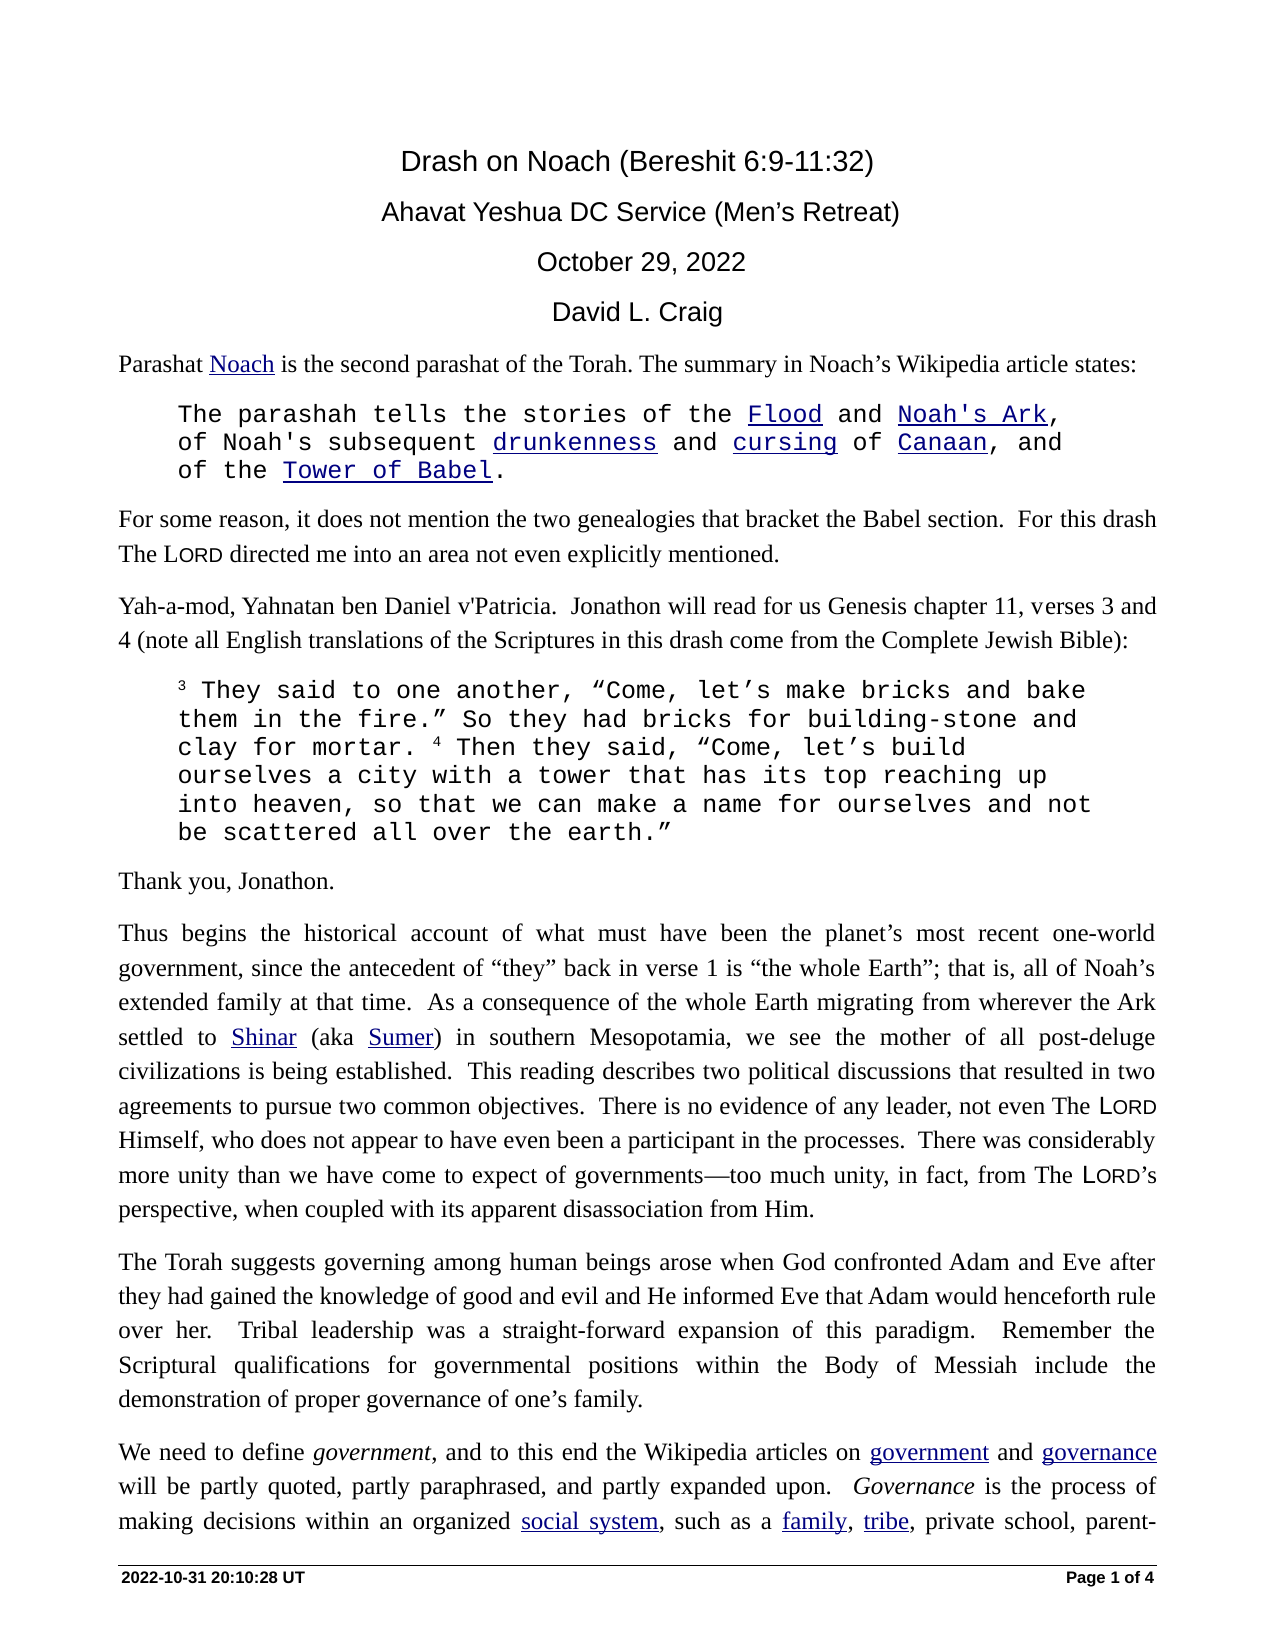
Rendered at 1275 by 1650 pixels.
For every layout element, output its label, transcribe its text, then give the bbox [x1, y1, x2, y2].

text The parashah tells the stories of the Flood and Noah's Ark, of Noah's subsequent drunkenness and cursing of Canaan, and of the Tower of Babel. [177, 401, 1098, 486]
text We need to define government, and to this end the Wikipedia articles on government and governance will be partly quoted, partly paraphrased, and partly expanded upon. Governance is the process of making decisions within an organized social system, such as a family, tribe, private school, parent- [118, 1437, 1157, 1535]
text Yah-a-mod, Yahnatan ben Daniel v'Patricia. Jonathon will read for us Genesis chapter 11, verses 3 and 4 (note all English translations of the Scriptures in this drash come from the Complete Jewish Bible): [118, 591, 1157, 654]
text Thank you, Jonathon. [118, 866, 1157, 894]
text The Torah suggests governing among human beings arose when God confronted Adam and Eve after they had gained the knowledge of good and evil and He informed Eve that Adam would henceforth rule over her. Tribal leadership was a straight-forward expansion of this paradigm. Remember the Scriptural qualifications for governmental positions within the Body of Messiah include the demonstration of proper governance of one’s family. [118, 1247, 1157, 1413]
text 3 They said to one another, “Come, let’s make bricks and bake them in the fire.” So they had bricks for building-stone and clay for mortar. 4 Then they said, “Come, let’s build ourselves a city with a tower that has its top reaching up into heaven, so that we can make a name for ourselves and not be scattered all over the earth.” [177, 678, 1098, 848]
subtitle October 29, 2022 [118, 246, 1157, 277]
title Drash on Noach (Bereshit 6:9-11:32) [118, 144, 1157, 177]
text Parashat Noach is the second parashat of the Torah. The summary in Noach’s Wikipedia article states: [118, 349, 1157, 377]
subtitle Ahavat Yeshua DC Service (Men’s Retreat) [118, 196, 1157, 227]
text Thus begins the historical account of what must have been the planet’s most recent one-world government, since the antecedent of “they” back in verse 1 is “the whole Earth”; that is, all of Noah’s extended family at that time. As a consequence of the whole Earth migrating from wherever the Ark settled to Shinar (aka Sumer) in southern Mesopotamia, we see the mother of all post-deluge civilizations is being established. This reading describes two political discussions that resulted in two agreements to pursue two common objectives. There is no evidence of any leader, not even The Lord Himself, who does not appear to have even been a participant in the processes. There was considerably more unity than we have come to expect of governments—too much unity, in fact, from The Lord’s perspective, when coupled with its apparent disassociation from Him. [118, 918, 1157, 1223]
subtitle David L. Craig [118, 296, 1157, 327]
text For some reason, it does not mention the two genealogies that bracket the Babel section. For this drash The Lord directed me into an area not even explicitly mentioned. [118, 504, 1157, 567]
